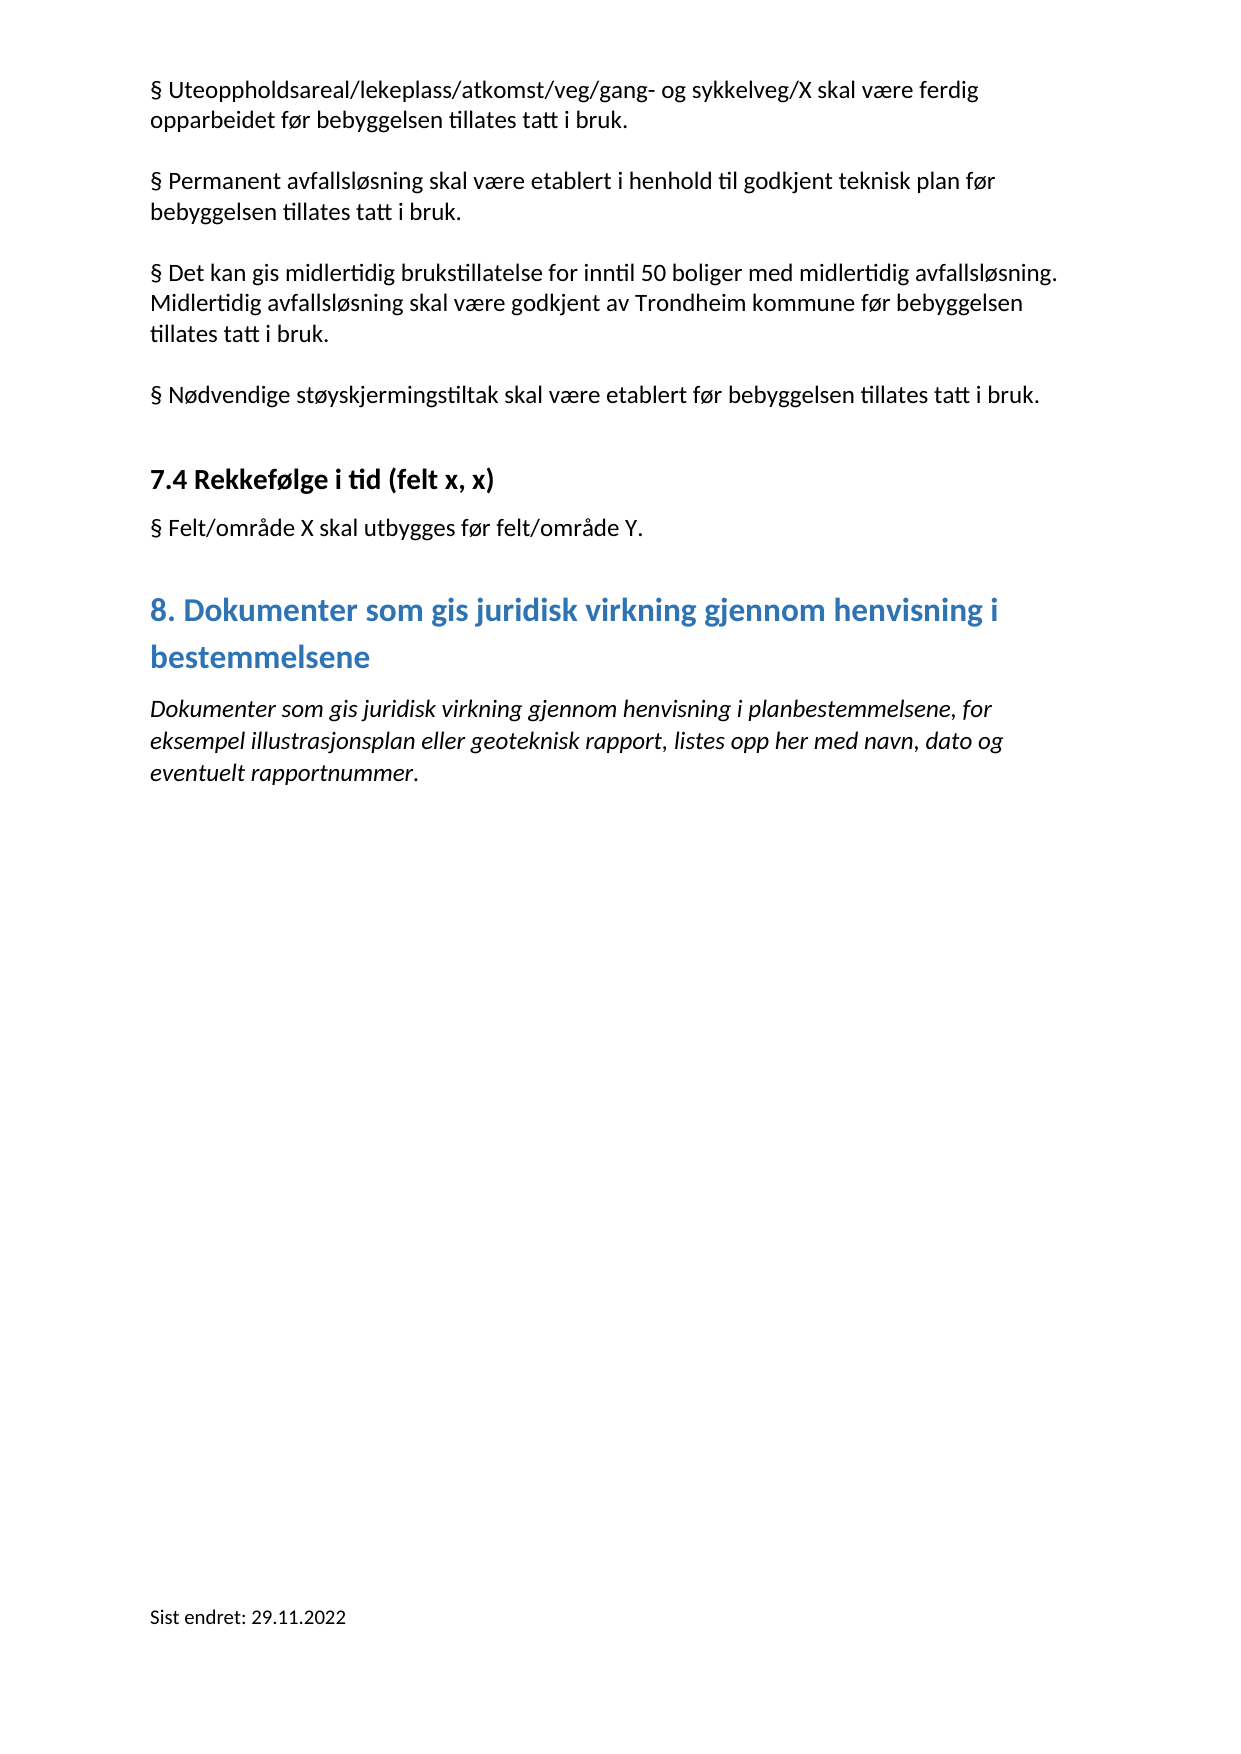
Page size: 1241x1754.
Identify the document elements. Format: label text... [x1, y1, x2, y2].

text § Permanent avfallsløsning skal være etablert i henhold til godkjent teknisk plan før bebyggelsen tillates tatt i bruk. [150, 165, 1090, 226]
text § Uteoppholdsareal/lekeplass/atkomst/veg/gang- og sykkelveg/X skal være ferdig opparbeidet før bebyggelsen tillates tatt i bruk. [150, 74, 1090, 135]
subtitle 8. Dokumenter som gis juridisk virkning gjennom henvisning i bestemmelsene [150, 589, 1090, 677]
text § Nødvendige støyskjermingstiltak skal være etablert før bebyggelsen tillates tatt i bruk. [150, 379, 1090, 409]
subtitle 7.4 Rekkefølge i tid (felt x, x) [150, 461, 1090, 496]
text § Det kan gis midlertidig brukstillatelse for inntil 50 boliger med midlertidig avfallsløsning. Midlertidig avfallsløsning skal være godkjent av Trondheim kommune før bebyggelsen tillates tatt i bruk. [150, 257, 1090, 348]
text Dokumenter som gis juridisk virkning gjennom henvisning i planbestemmelsene, for eksempel illustrasjonsplan eller geoteknisk rapport, listes opp her med navn, dato og eventuelt rapportnummer. [150, 693, 1090, 787]
text § Felt/område X skal utbygges før felt/område Y. [150, 512, 1090, 543]
